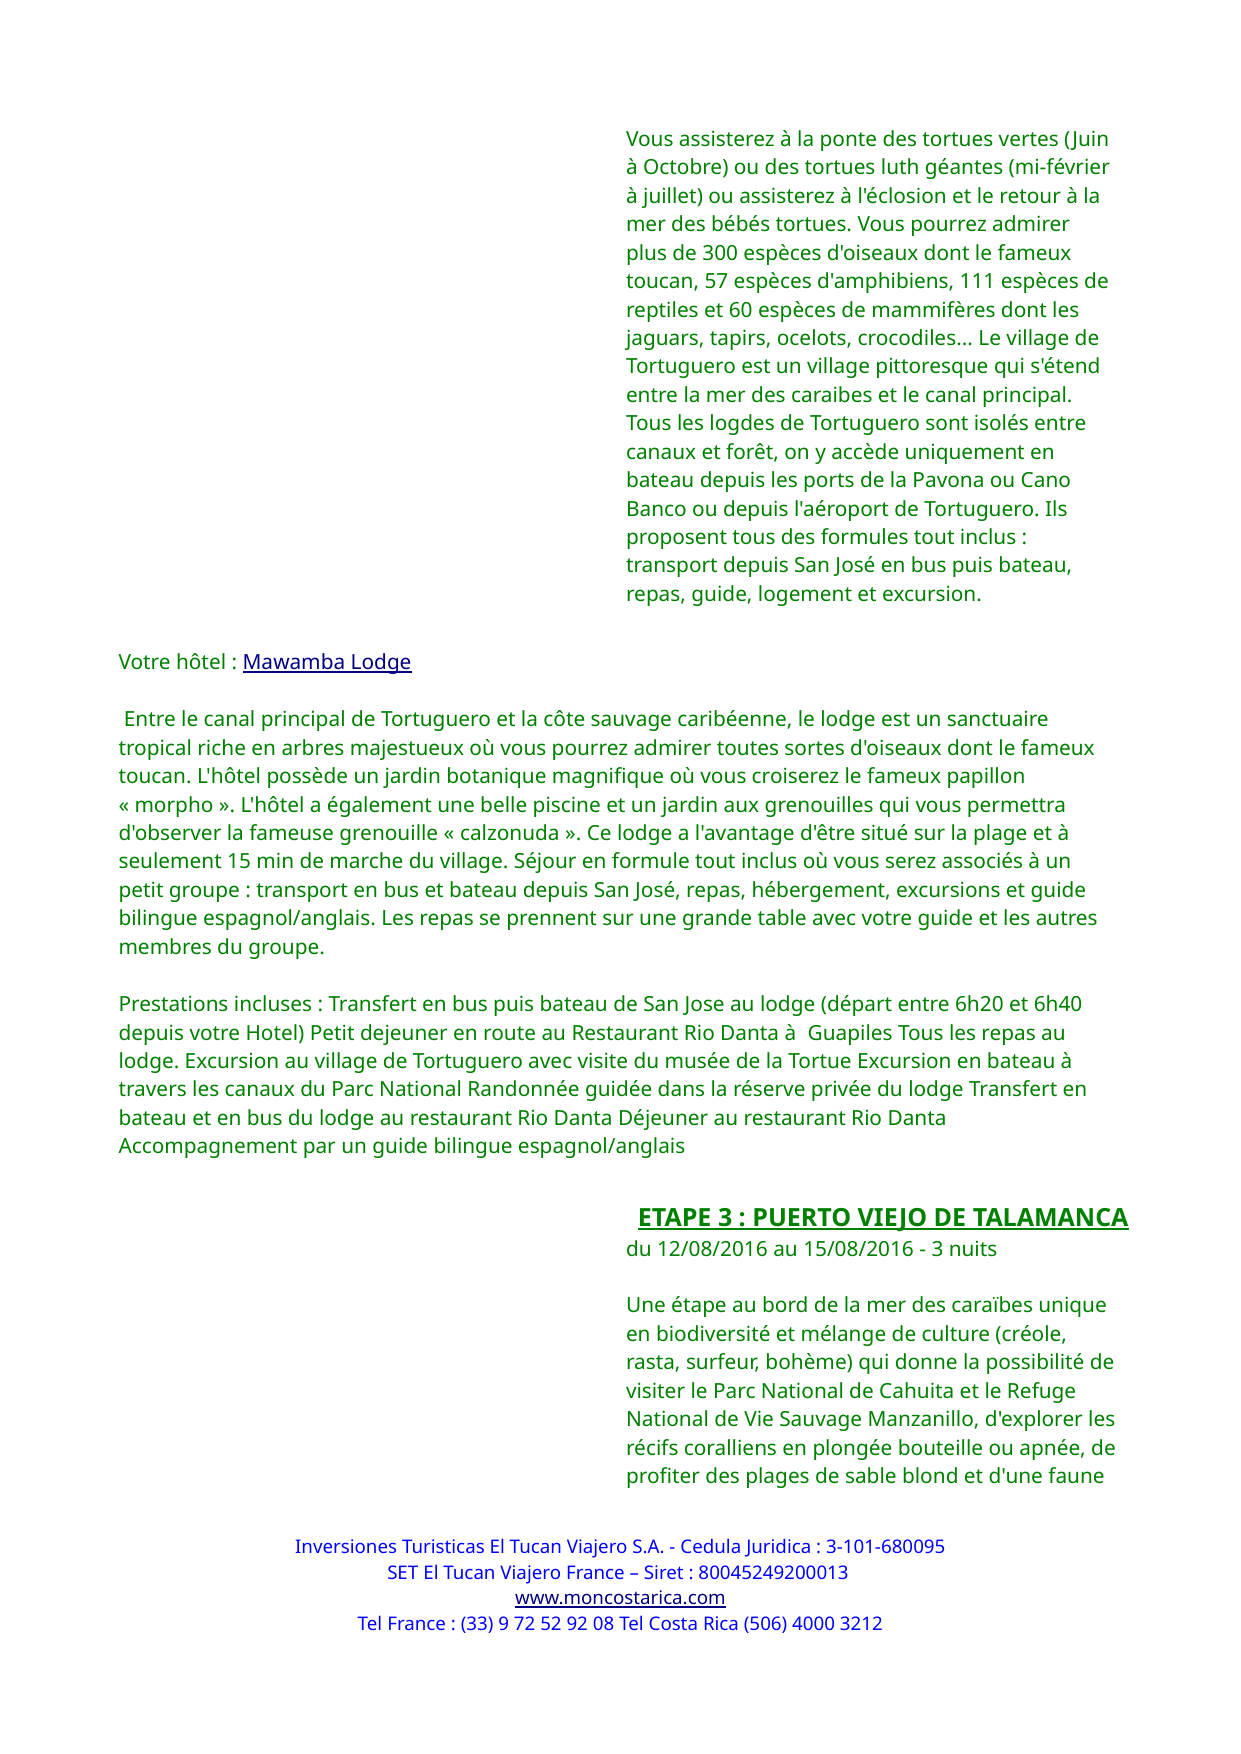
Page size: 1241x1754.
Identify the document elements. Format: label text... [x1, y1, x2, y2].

table_header ETAPE 3 : PUERTO VIEJO DE TALAMANCA du 12/08/2016 au 15/08/2016 - 3 nuits Une étape au bord de la mer des caraïbes unique en biodiversité et mélange de culture (créole, rasta, surfeur, bohème) qui donne la possibilité de visiter le Parc National de Cahuita et le Refuge National de Vie Sauvage Manzanillo, d'explorer les récifs coralliens en plongée bouteille ou apnée, de profiter des plages de sable blond et d'une faune très abondante (paresseux, singes, coatis, morphos...). Le Parc National de Cahuita est un promontoire couvert de forêt tropicale avec à ses pieds des plages avec des eaux turquoises. Le refuge National de Vie Sylvestre MANZANILLO – GANDOCA est situé à l'extrême sud de la côte caraibe entre le Rio Cocles et le Rio Sixaola (qui marque la frontière du Panama). Il a été crée en 1985 pour protèger 5013 ha terrestres et 4436 ha maritimes. Il possède un grand nombre d'espèces de plantes et d'animaux qui vivent exclusivement dans des environnements aquatiques. Il offre des paysages de mangroves, de marais et de forêts tropicales humides. Il protège notamment le lamentin, espèce en voie d'extinction et les tortues Baula qui viennent pondre de février à mai. On y observe également des dauphins. Puerto Viejo est un charmant village côtier très animé qui possède plusieurs plages sauvages : Playa Cocles, Playa Chiquita et Playa Punta Uva, Playa Manzanillo. C'est également le point de départ pour des excursion dans les réserves indigènes Bribri des montagnes de Talamanca. [620, 1194, 1122, 1495]
table_header [118, 1194, 620, 1495]
text Prestations incluses : Transfert en bus puis bateau de San Jose au lodge (départ entre 6h20 et 6h40 depuis votre Hotel) Petit dejeuner en route au Restaurant Rio Danta à Guapiles Tous les repas au lodge. Excursion au village de Tortuguero avec visite du musée de la Tortue Excursion en bateau à travers les canaux du Parc National Randonnée guidée dans la réserve privée du lodge Transfert en bateau et en bus du lodge au restaurant Rio Danta Déjeuner au restaurant Rio Danta Accompagnement par un guide bilingue espagnol/anglais [118, 989, 1122, 1160]
table_header ETAPE 2 : PARC NATIONAL TORTUGUERO du 10/08/2016 au 12/08/2016 - 2 nuits Le Parc National de Tortuguero, situé le long de la côte caribéenne nord et d'une superficie de 19 000 hectares, comprend des marécages qui s'enfoncent dans les terres, une portion de côte d'une vingtaine de kilomètres qui sert de site de ponte aux tortues et une portion d'eaux territoriales. Le Parc est composé d'un labyrinthe de canaux qui permettent d'observer la faune et la flore depuis des petits bateaux à moteur. Le parc protège la reproduction des tortues vertes. Vous assisterez à la ponte des tortues vertes (Juin à Octobre) ou des tortues luth géantes (mi-février à juillet) ou assisterez à l'éclosion et le retour à la mer des bébés tortues. Vous pourrez admirer plus de 300 espèces d'oiseaux dont le fameux toucan, 57 espèces d'amphibiens, 111 espèces de reptiles et 60 espèces de mammifères dont les jaguars, tapirs, ocelots, crocodiles... Le village de Tortuguero est un village pittoresque qui s'étend entre la mer des caraibes et le canal principal. Tous les logdes de Tortuguero sont isolés entre canaux et forêt, on y accède uniquement en bateau depuis les ports de la Pavona ou Cano Banco ou depuis l'aéroport de Tortuguero. Ils proposent tous des formules tout inclus : transport depuis San José en bus puis bateau, repas, guide, logement et excursion. [620, 118, 1122, 613]
text Entre le canal principal de Tortuguero et la côte sauvage caribéenne, le lodge est un sanctuaire tropical riche en arbres majestueux où vous pourrez admirer toutes sortes d'oiseaux dont le fameux toucan. L'hôtel possède un jardin botanique magnifique où vous croiserez le fameux papillon « morpho ». L'hôtel a également une belle piscine et un jardin aux grenouilles qui vous permettra d'observer la fameuse grenouille « calzonuda ». Ce lodge a l'avantage d'être situé sur la plage et à seulement 15 min de marche du village. Séjour en formule tout inclus où vous serez associés à un petit groupe : transport en bus et bateau depuis San José, repas, hébergement, excursions et guide bilingue espagnol/anglais. Les repas se prennent sur une grande table avec votre guide et les autres membres du groupe. [118, 704, 1122, 960]
text Votre hôtel : Mawamba Lodge [118, 647, 1122, 676]
table_header [118, 118, 620, 613]
